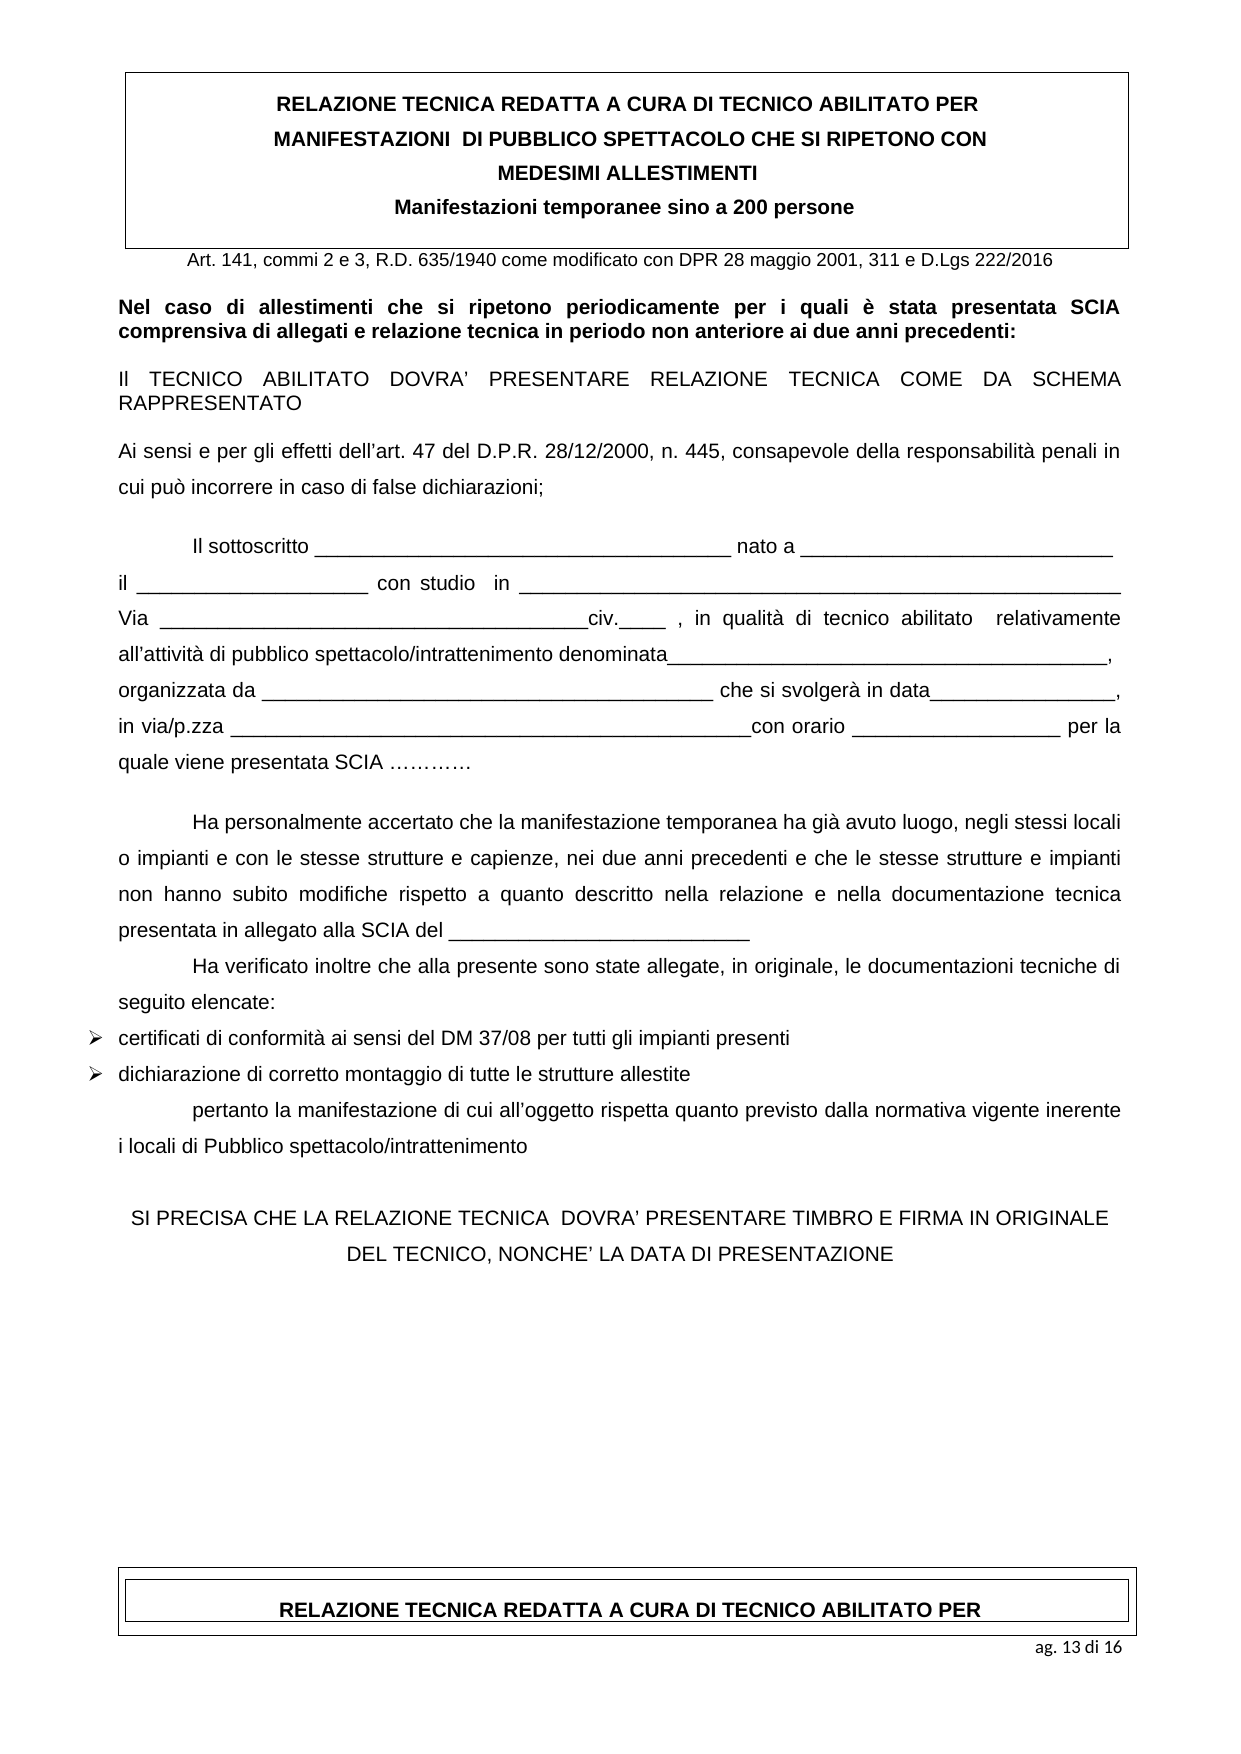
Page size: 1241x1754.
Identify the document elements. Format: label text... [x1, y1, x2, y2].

text Il TECNICO ABILITATO DOVRA’ PRESENTARE RELAZIONE TECNICA COME DA SCHEMA RAPPRESENTATO [118, 367, 1122, 414]
text Il sottoscritto ____________________________________ nato a ___________________________ [118, 534, 1122, 558]
list dichiarazione di corretto montaggio di tutte le strutture allestite [87, 1062, 1122, 1086]
table_header RELAZIONE TECNICA REDATTA A CURA DI TECNICO ABILITATO PER MANIFESTAZIONI DI PUBBLICO SPETTACOLO CHE SI RIPETONO CON MEDESIMI ALLESTIMENTI Manifestazioni temporanee sino a 200 persone [118, 62, 1137, 249]
text organizzata da _______________________________________ che si svolgerà in data________________, in via/p.zza _____________________________________________con orario __________________ per la quale viene presentata SCIA ………… [118, 678, 1122, 774]
text Ai sensi e per gli effetti dell’art. 47 del D.P.R. 28/12/2000, n. 445, consapevole della responsabilità penali in cui può incorrere in caso di false dichiarazioni; [118, 438, 1122, 498]
list certificati di conformità ai sensi del DM 37/08 per tutti gli impianti presenti [87, 1026, 1122, 1049]
text il ____________________ con studio in ____________________________________________________ Via _____________________________________civ.____ , in qualità di tecnico abilitato relativamente all’attività di pubblico spettacolo/intrattenimento denominata______________________________________, [118, 570, 1122, 666]
text SI PRECISA CHE LA RELAZIONE TECNICA DOVRA’ PRESENTARE TIMBRO E FIRMA IN ORIGINALE DEL TECNICO, NONCHE’ LA DATA DI PRESENTAZIONE [118, 1205, 1122, 1265]
text pertanto la manifestazione di cui all’oggetto rispetta quanto previsto dalla normativa vigente inerente i locali di Pubblico spettacolo/intrattenimento [118, 1098, 1122, 1157]
text Ha verificato inoltre che alla presente sono state allegate, in originale, le documentazioni tecniche di seguito elencate: [118, 954, 1122, 1013]
text Art. 141, commi 2 e 3, R.D. 635/1940 come modificato con DPR 28 maggio 2001, 311 e D.Lgs 222/2016 [118, 249, 1122, 271]
text Ha personalmente accertato che la manifestazione temporanea ha già avuto luogo, negli stessi locali o impianti e con le stesse strutture e capienze, nei due anni precedenti e che le stesse strutture e impianti non hanno subito modifiche rispetto a quanto descritto nella relazione e nella documentazione tecnica presentata in allegato alla SCIA del __________________________ [118, 810, 1122, 942]
text Nel caso di allestimenti che si ripetono periodicamente per i quali è stata presentata SCIA comprensiva di allegati e relazione tecnica in periodo non anteriore ai due anni precedenti: [118, 295, 1122, 343]
table_header RELAZIONE TECNICA REDATTA A CURA DI TECNICO ABILITATO PER [119, 1568, 1136, 1634]
